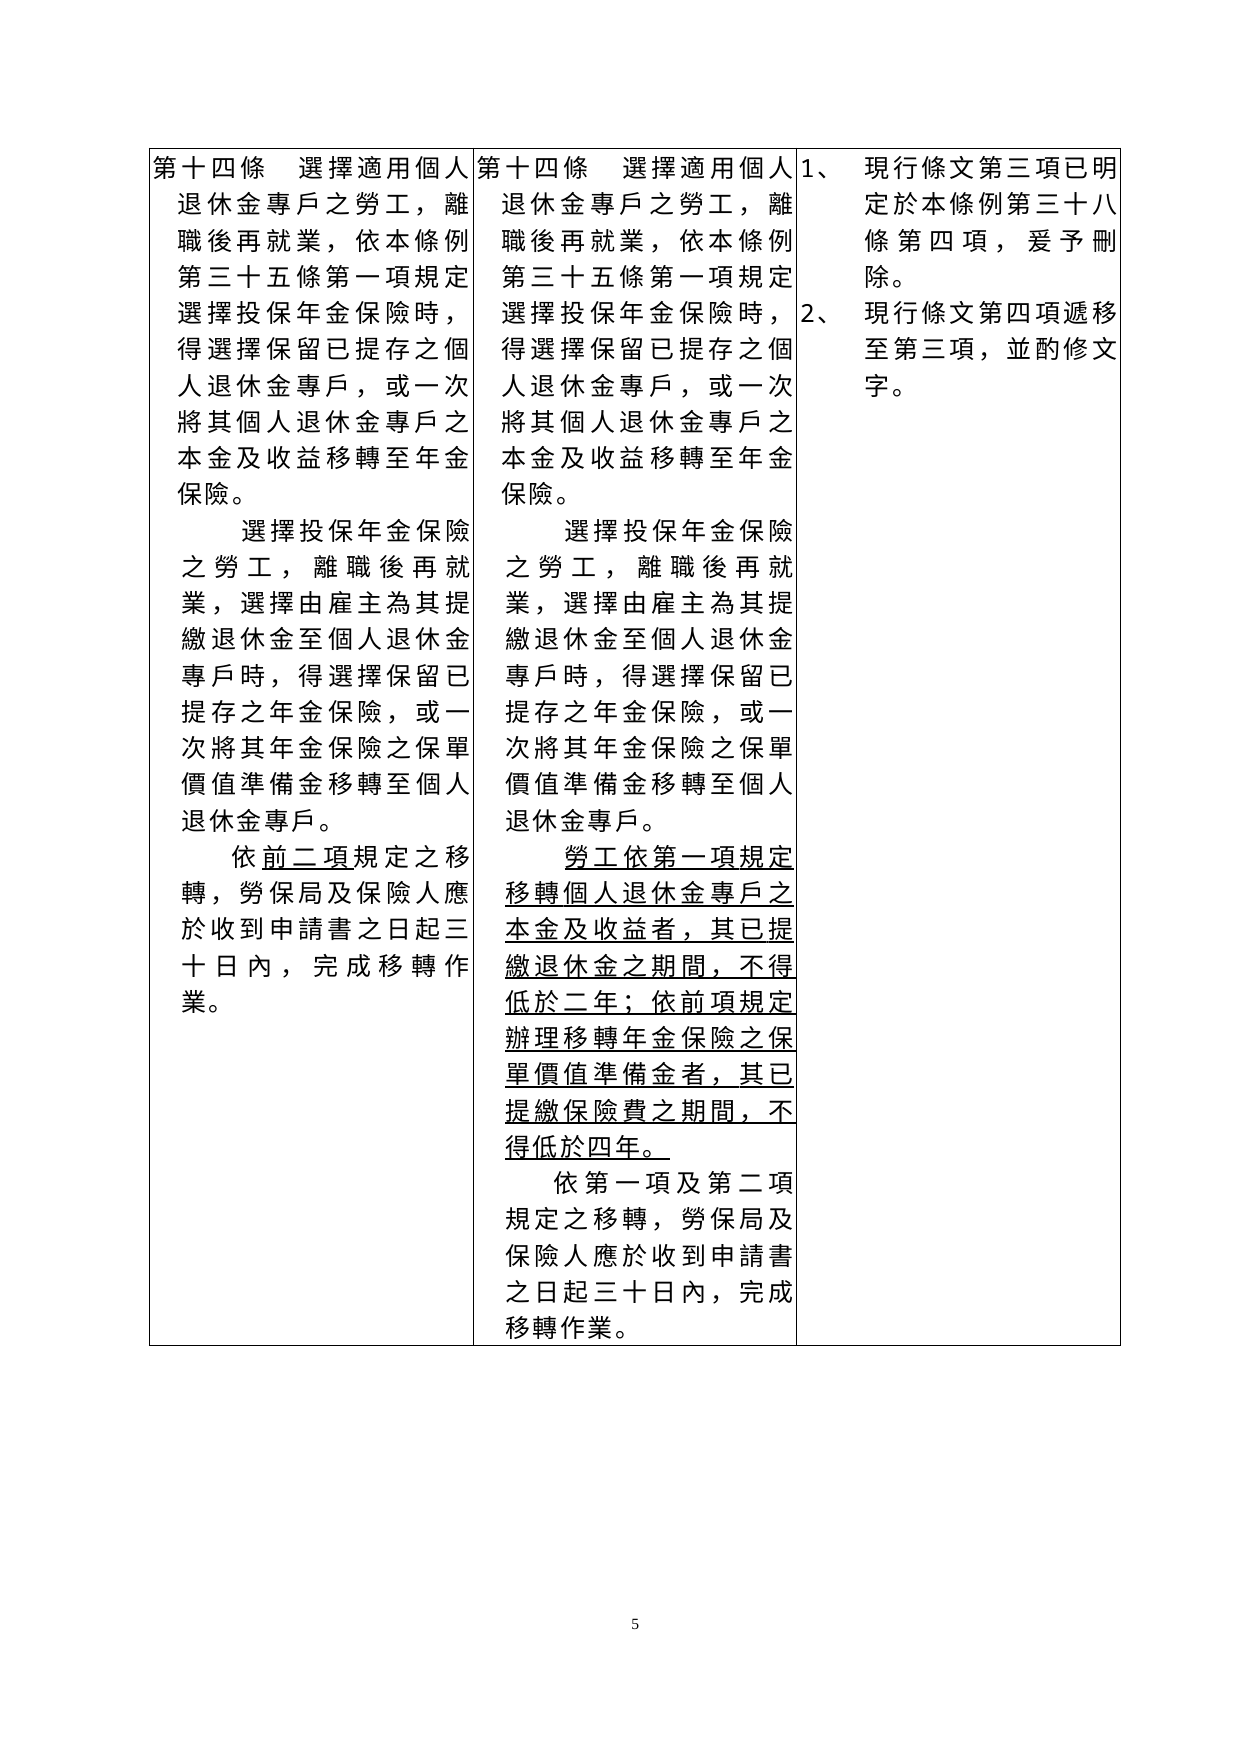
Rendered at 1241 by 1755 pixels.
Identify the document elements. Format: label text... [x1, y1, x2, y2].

table_cell 現行條文第三項已明定於本條例第三十八條第四項，爰予刪除。 現行條文第四項遞移至第三項，並酌修文字。 [797, 149, 1120, 1345]
table_cell 第十四條 選擇適用個人退休金專戶之勞工，離職後再就業，依本條例第三十五條第一項規定選擇投保年金保險時，得選擇保留已提存之個人退休金專戶，或一次將其個人退休金專戶之本金及收益移轉至年金保險。 選擇投保年金保險之勞工，離職後再就業，選擇由雇主為其提繳退休金至個人退休金專戶時，得選擇保留已提存之年金保險，或一次將其年金保險之保單價值準備金移轉至個人退休金專戶。 勞工依第一項規定移轉個人退休金專戶之本金及收益者，其已提繳退休金之期間，不得低於二年；依前項規定辦理移轉年金保險之保單價值準備金者，其已提繳保險費之期間，不得低於四年。 依第一項及第二項規定之移轉，勞保局及保險人應於收到申請書之日起三十日內，完成移轉作業。 [474, 149, 796, 1345]
table_cell 第十四條 選擇適用個人退休金專戶之勞工，離職後再就業，依本條例第三十五條第一項規定選擇投保年金保險時，得選擇保留已提存之個人退休金專戶，或一次將其個人退休金專戶之本金及收益移轉至年金保險。 選擇投保年金保險之勞工，離職後再就業，選擇由雇主為其提繳退休金至個人退休金專戶時，得選擇保留已提存之年金保險，或一次將其年金保險之保單價值準備金移轉至個人退休金專戶。 依前二項規定之移轉，勞保局及保險人應於收到申請書之日起三十日內，完成移轉作業。 [150, 149, 473, 1345]
